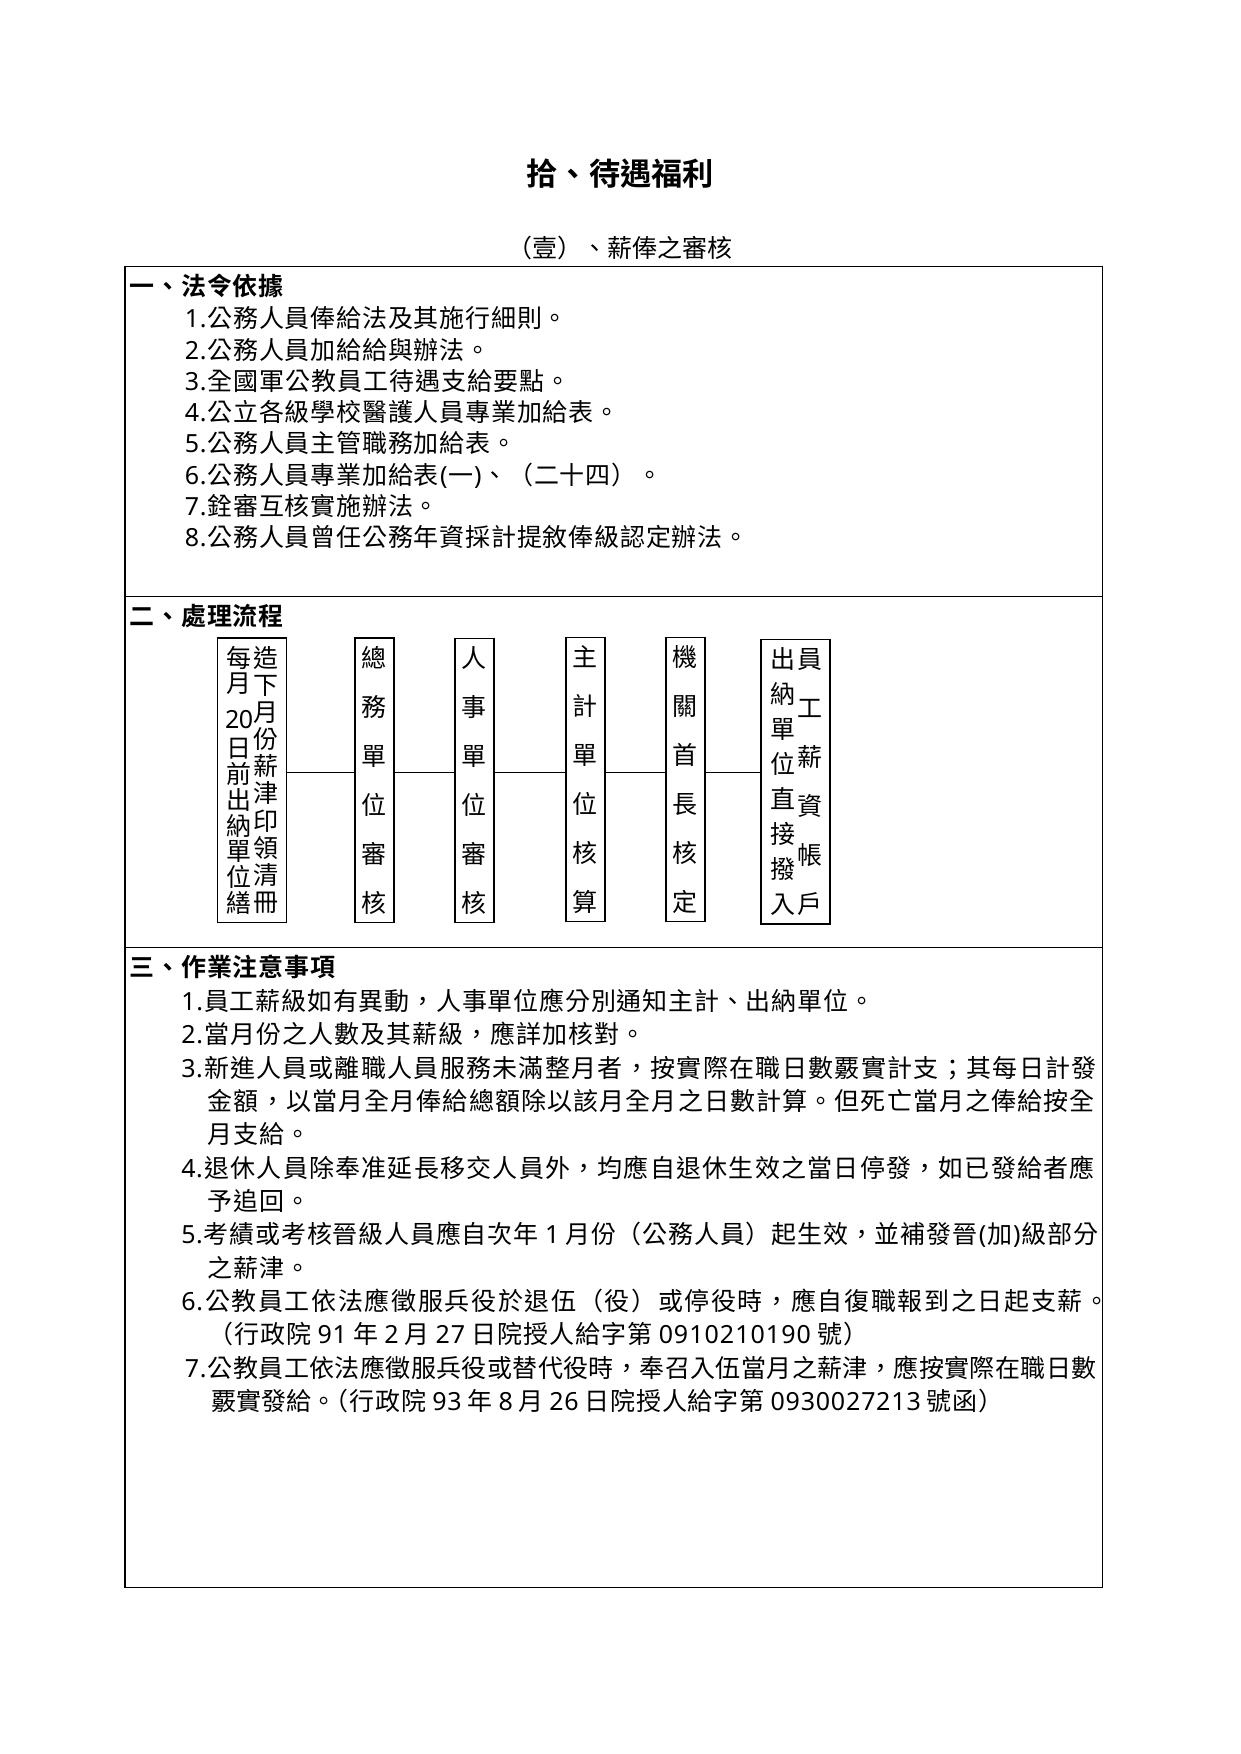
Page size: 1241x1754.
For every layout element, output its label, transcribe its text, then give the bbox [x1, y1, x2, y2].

table_cell 二、處理流程 [126, 597, 1102, 947]
table_cell 三、作業注意事項 1.員工薪級如有異動，人事單位應分別通知主計、出納單位。 2.當月份之人數及其薪級，應詳加核對。 3.新進人員或離職人員服務未滿整月者，按實際在職日數覈實計支；其每日計發金額，以當月全月俸給總額除以該月全月之日數計算。但死亡當月之俸給按全月支給。 4.退休人員除奉准延長移交人員外，均應自退休生效之當日停發，如已發給者應予追回。 5.考績或考核晉級人員應自次年1月份（公務人員）起生效，並補發晉(加)級部分之薪津。 6.公教員工依法應徵服兵役於退伍（役）或停役時，應自復職報到之日起支薪。（行政院91年2月27日院授人給字第0910210190號） 7.公教員工依法應徵服兵役或替代役時，奉召入伍當月之薪津，應按實際在職日數覈實發給。（行政院93年8月26日院授人給字第0930027213號函） [126, 948, 1102, 1587]
subtitle 拾、待遇福利 [118, 134, 1122, 209]
table_header 一、法令依據 1.公務人員俸給法及其施行細則。 2.公務人員加給給與辦法。 3.全國軍公教員工待遇支給要點。 4.公立各級學校醫護人員專業加給表。 5.公務人員主管職務加給表。 6.公務人員專業加給表(一)、（二十四）。 7.銓審互核實施辦法。 8.公務人員曾任公務年資採計提敘俸級認定辦法。 [126, 267, 1102, 596]
subtitle （壹）、薪俸之審核 [118, 228, 1122, 266]
